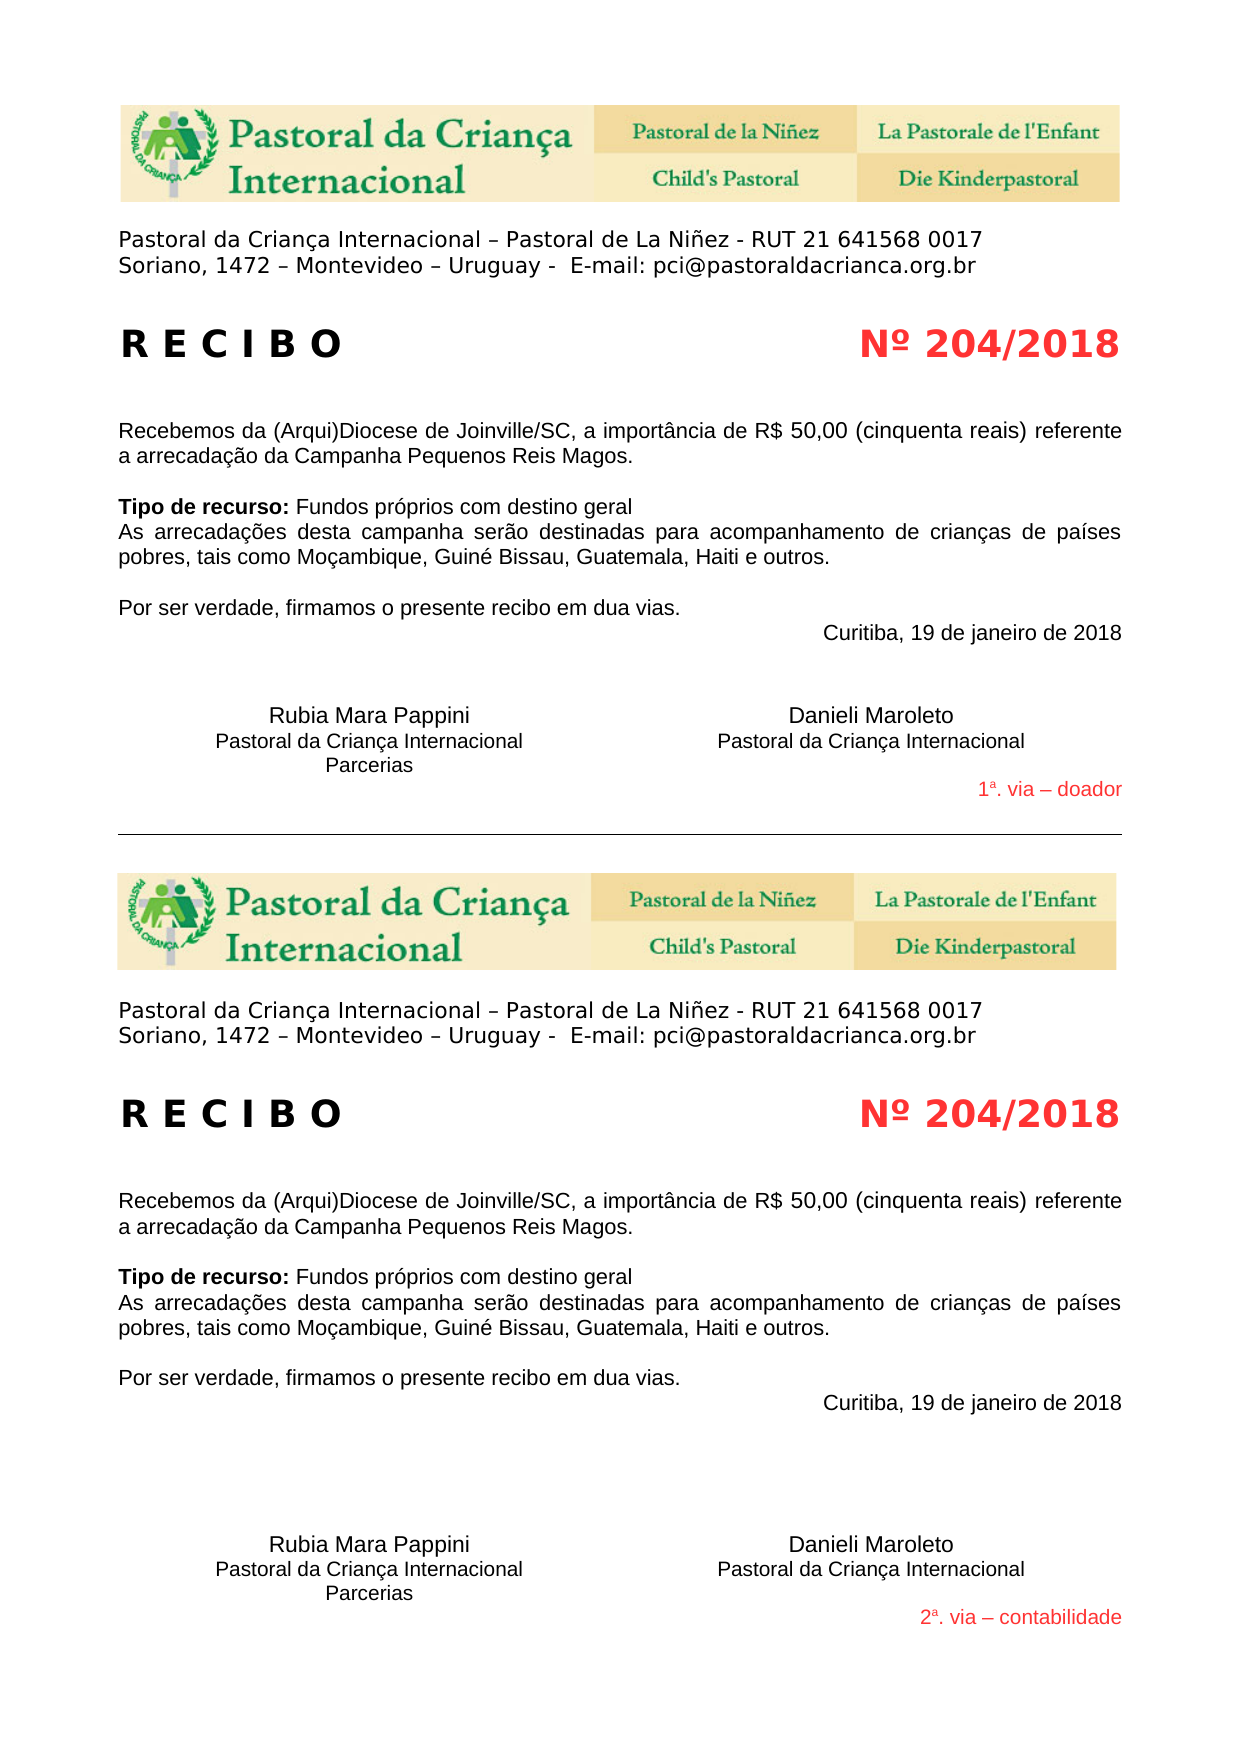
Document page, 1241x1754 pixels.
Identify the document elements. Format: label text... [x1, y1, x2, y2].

text Por ser verdade, firmamos o presente recibo em dua vias. [118, 594, 1122, 620]
text Recebemos da (Arqui)Diocese de Joinville/SC, a importância de R$ 50,00 (cinquenta reais) referente a arrecadação da Campanha Pequenos Reis Magos. [118, 1187, 1122, 1239]
table_header Danieli Maroleto Pastoral da Criança Internacional [620, 703, 1122, 777]
picture [117, 873, 1117, 970]
text Recebemos da (Arqui)Diocese de Joinville/SC, a importância de R$ 50,00 (cinquenta reais) referente a arrecadação da Campanha Pequenos Reis Magos. [118, 417, 1122, 468]
text Soriano, 1472 – Montevideo – Uruguay - E-mail: pci@pastoraldacrianca.org.br [118, 1024, 1122, 1049]
text As arrecadações desta campanha serão destinadas para acompanhamento de crianças de países pobres, tais como Moçambique, Guiné Bissau, Guatemala, Haiti e outros. [118, 1289, 1122, 1340]
text Soriano, 1472 – Montevideo – Uruguay - E-mail: pci@pastoraldacrianca.org.br [118, 253, 1122, 279]
table_header Danieli Maroleto Pastoral da Criança Internacional [620, 1531, 1122, 1605]
text Tipo de recurso: Fundos próprios com destino geral [118, 494, 1122, 519]
text Tipo de recurso: Fundos próprios com destino geral [118, 1264, 1122, 1289]
text Por ser verdade, firmamos o presente recibo em dua vias. [118, 1365, 1122, 1390]
text R E C I B O Nº 204/2018 [118, 1093, 1122, 1136]
picture [120, 105, 1120, 202]
table_header Rubia Mara Pappini Pastoral da Criança Internacional Parcerias [118, 703, 620, 777]
text Curitiba, 19 de janeiro de 2018 [118, 1390, 1122, 1416]
text 2a. via – contabilidade [118, 1605, 1122, 1629]
text R E C I B O Nº 204/2018 [118, 322, 1122, 366]
text 1a. via – doador [118, 777, 1122, 801]
text Pastoral da Criança Internacional – Pastoral de La Niñez - RUT 21 641568 0017 [118, 228, 1122, 253]
text Pastoral da Criança Internacional – Pastoral de La Niñez - RUT 21 641568 0017 [118, 998, 1122, 1024]
text Curitiba, 19 de janeiro de 2018 [118, 620, 1122, 645]
text As arrecadações desta campanha serão destinadas para acompanhamento de crianças de países pobres, tais como Moçambique, Guiné Bissau, Guatemala, Haiti e outros. [118, 519, 1122, 569]
table_header Rubia Mara Pappini Pastoral da Criança Internacional Parcerias [118, 1531, 620, 1605]
